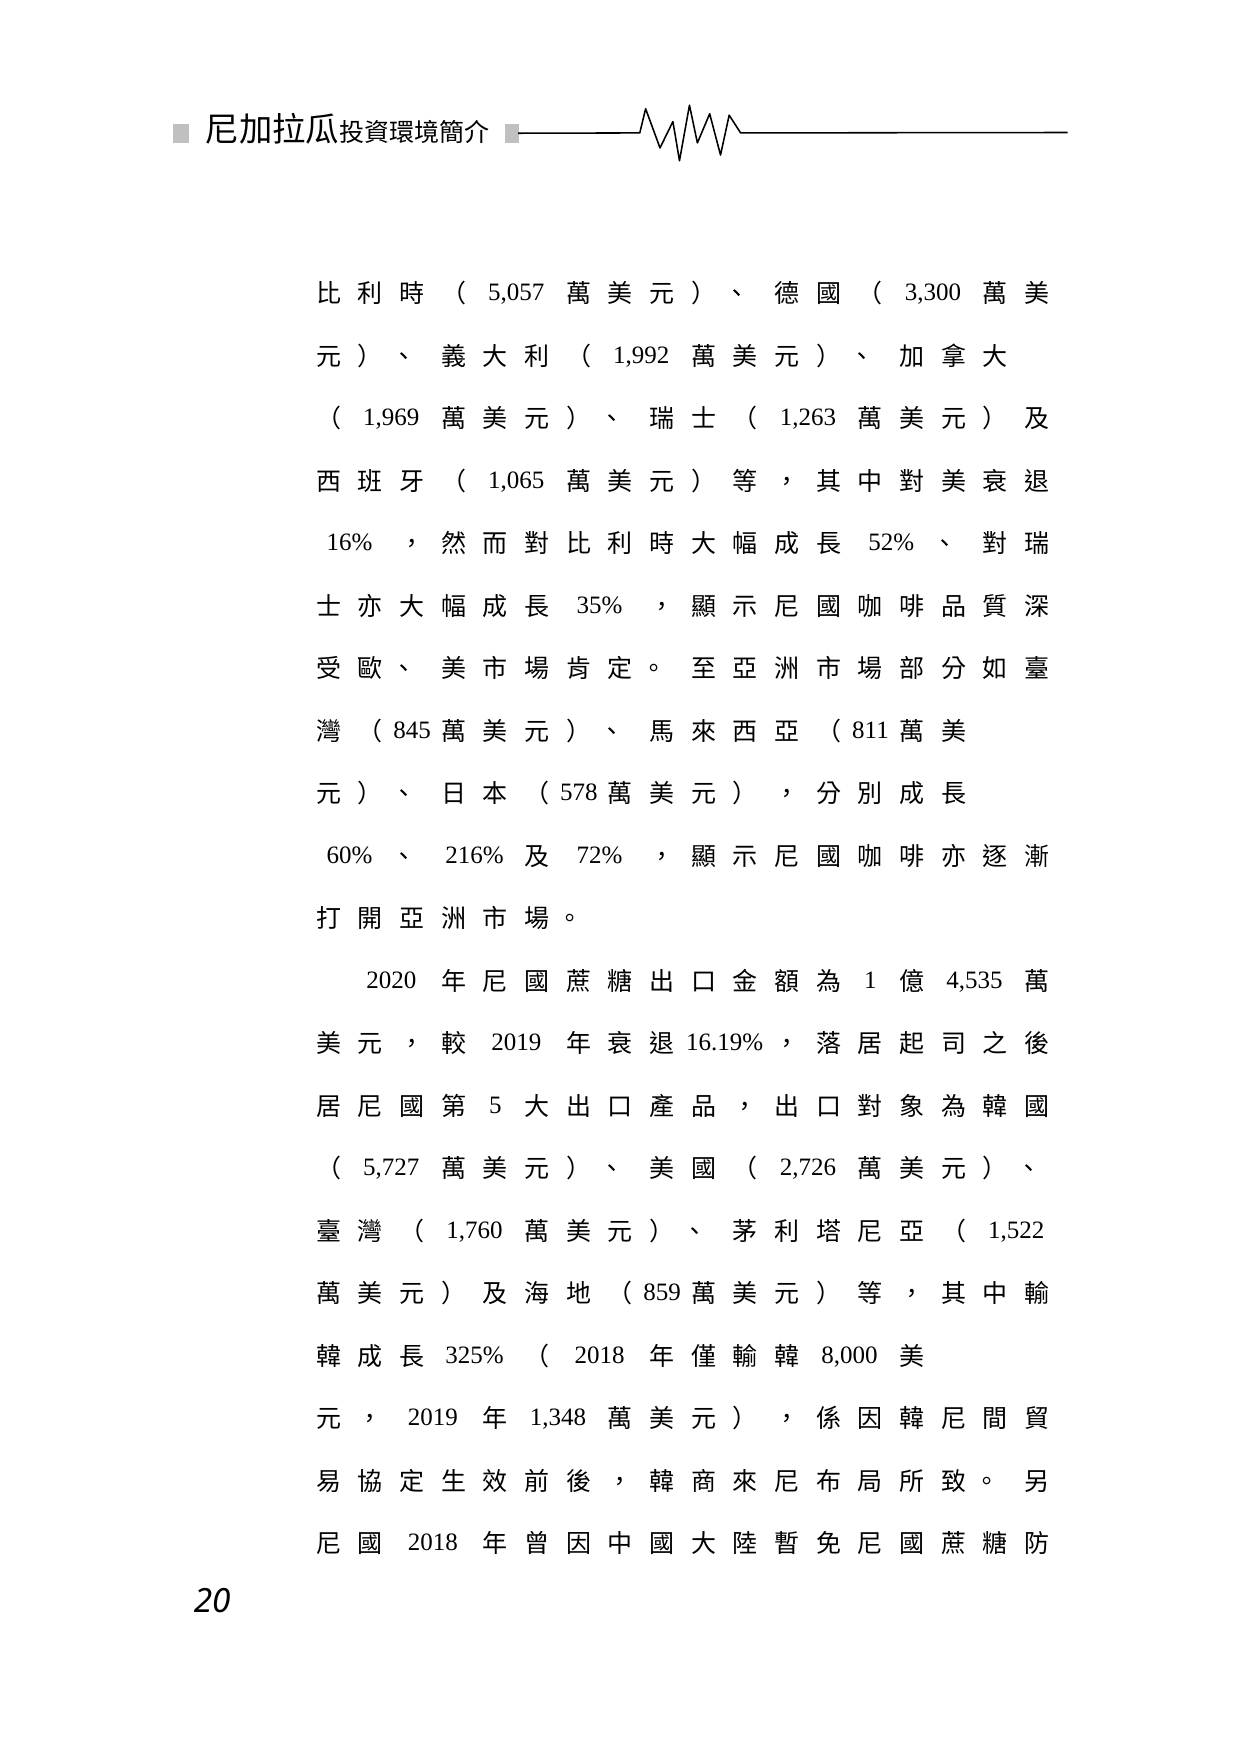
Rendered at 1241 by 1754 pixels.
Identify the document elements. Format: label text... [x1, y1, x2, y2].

text 2020年尼國蔗糖出口金額為1億4,535萬美元，較2019年衰退16.19%，落居起司之後居尼國第5大出口產品，出口對象為韓國（5,727萬美元）、美國（2,726萬美元）、臺灣（1,760萬美元）、茅利塔尼亞（1,522萬美元）及海地（859萬美元）等，其中輸韓成長325%（2018年僅輸韓8,000美元，2019年1,348萬美元），係因韓尼間貿易協定生效前後，韓商來尼布局所致。另尼國2018年曾因中國大陸暫免尼國蔗糖防 [281, 938, 1058, 1563]
text 比利時（5,057萬美元）、德國（3,300萬美元）、義大利（1,992萬美元）、加拿大（1,969萬美元）、瑞士（1,263萬美元）及西班牙（1,065萬美元）等，其中對美衰退16%，然而對比利時大幅成長52%、對瑞士亦大幅成長35%，顯示尼國咖啡品質深受歐、美市場肯定。至亞洲市場部分如臺灣（845萬美元）、馬來西亞（811萬美元）、日本（578萬美元），分別成長60%、216%及72%，顯示尼國咖啡亦逐漸打開亞洲市場。 [281, 250, 1058, 938]
